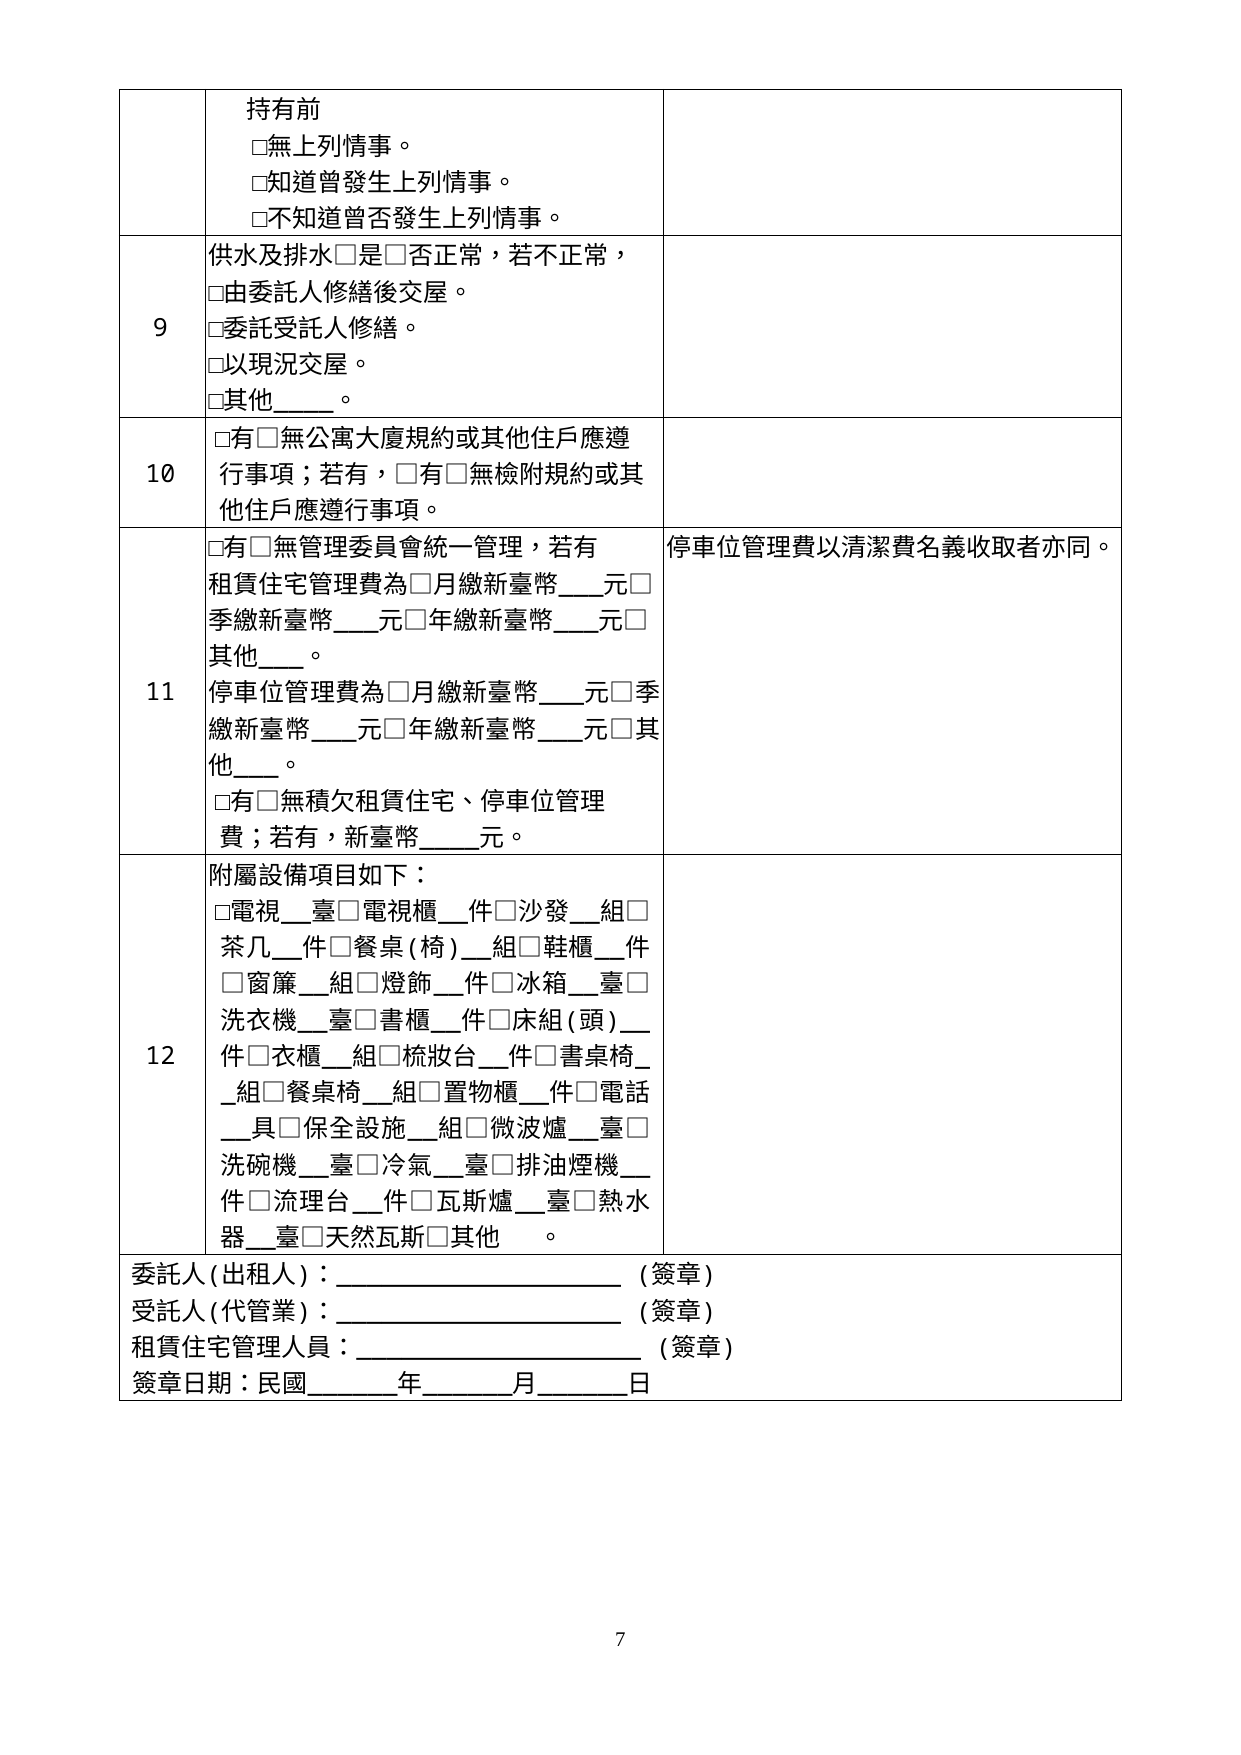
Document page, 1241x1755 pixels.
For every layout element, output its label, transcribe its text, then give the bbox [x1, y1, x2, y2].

table_cell [664, 418, 1121, 527]
table_cell 9 [120, 236, 205, 417]
table_cell 供水及排水□是□否正常，若不正常， □由委託人修繕後交屋。 □委託受託人修繕。 □以現況交屋。 □其他____。 [206, 236, 663, 417]
table_cell □有□無公寓大廈規約或其他住戶應遵行事項；若有，□有□無檢附規約或其他住戶應遵行事項。 [206, 418, 663, 527]
table_cell 10 [120, 418, 205, 527]
table_cell □有□無管理委員會統一管理，若有 租賃住宅管理費為□月繳新臺幣___元□季繳新臺幣___元□年繳新臺幣___元□其他___。 停車位管理費為□月繳新臺幣___元□季繳新臺幣___元□年繳新臺幣___元□其他___。 □有□無積欠租賃住宅、停車位管理費；若有，新臺幣____元。 [206, 528, 663, 854]
table_cell 11 [120, 528, 205, 854]
table_cell 停車位管理費以清潔費名義收取者亦同。 [664, 528, 1121, 854]
table_cell 委託人(出租人)：___________________ (簽章) 受託人(代管業)：___________________ (簽章) 租賃住宅管理人員：___________________ (簽章) 簽章日期：民國______年______月______日 [120, 1255, 1121, 1400]
table_cell [120, 90, 205, 235]
table_cell [664, 236, 1121, 417]
table_cell [664, 855, 1121, 1254]
table_cell 12 [120, 855, 205, 1254]
table_cell 持有前 □無上列情事。 □知道曾發生上列情事。 □不知道曾否發生上列情事。 [206, 90, 663, 235]
table_cell 附屬設備項目如下： □電視__臺□電視櫃__件□沙發__組□茶几__件□餐桌(椅)__組□鞋櫃__件□窗簾__組□燈飾__件□冰箱__臺□洗衣機__臺□書櫃__件□床組(頭)__件□衣櫃__組□梳妝台__件□書桌椅__組□餐桌椅__組□置物櫃__件□電話__具□保全設施__組□微波爐__臺□洗碗機__臺□冷氣__臺□排油煙機__件□流理台__件□瓦斯爐__臺□熱水器__臺□天然瓦斯□其他 。 [206, 855, 663, 1254]
table_cell [664, 90, 1121, 235]
